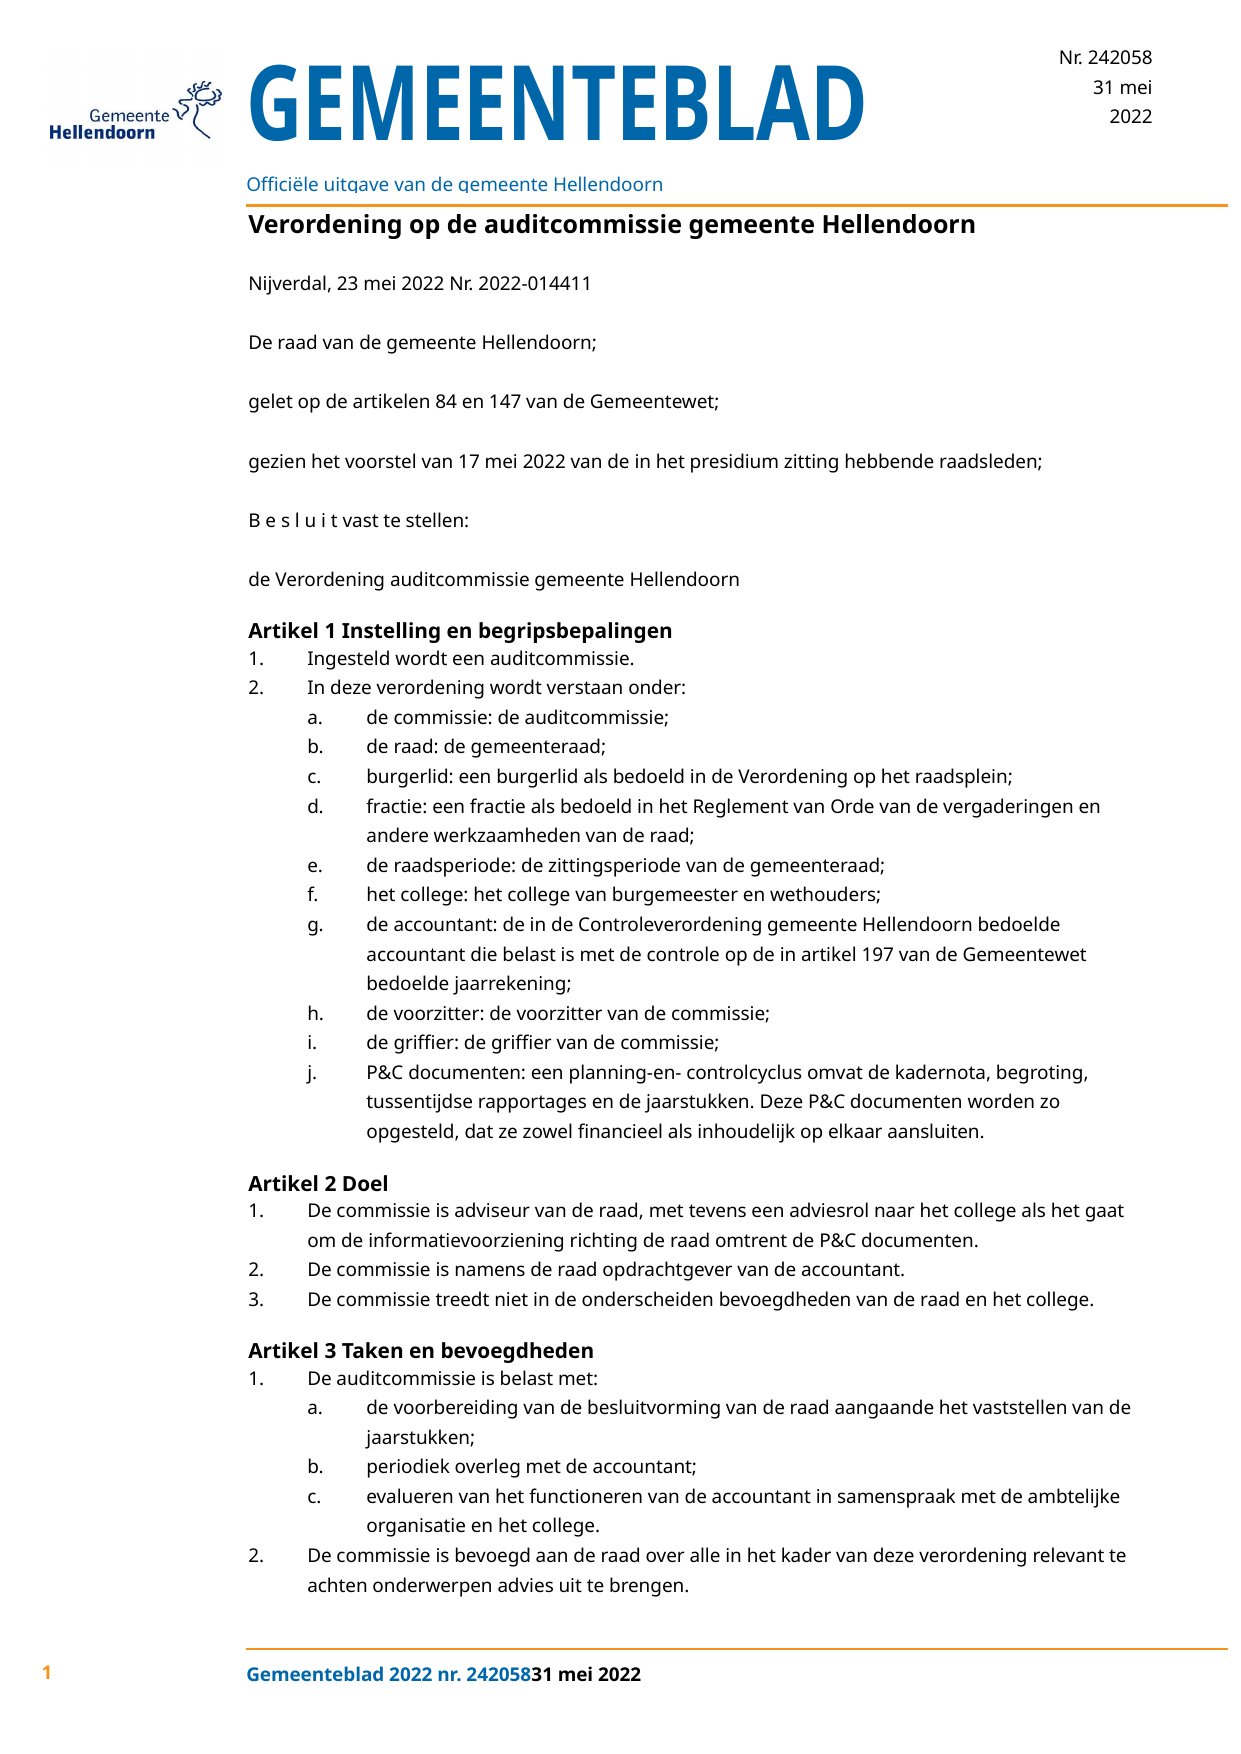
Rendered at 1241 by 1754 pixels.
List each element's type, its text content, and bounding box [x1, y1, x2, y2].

text B e s l u i t vast te stellen: [248, 507, 1152, 533]
list De commissie is adviseur van de raad, met tevens een adviesrol naar het college als het gaat om de informatievoorziening richting de raad omtrent de P&C documenten. [248, 1197, 1152, 1252]
list De commissie is namens de raad opdrachtgever van de accountant. [248, 1256, 1152, 1282]
list de raadsperiode: de zittingsperiode van de gemeenteraad; [307, 852, 1152, 878]
list de griffier: de griffier van de commissie; [307, 1029, 1152, 1055]
list fractie: een fractie als bedoeld in het Reglement van Orde van de vergaderingen en andere werkzaamheden van de raad; [307, 793, 1152, 848]
text Artikel 2 Doel [248, 1169, 1152, 1197]
text Artikel 3 Taken en bevoegdheden [248, 1336, 1152, 1365]
picture [41, 47, 231, 172]
text de Verordening auditcommissie gemeente Hellendoorn [248, 566, 1152, 592]
list de voorzitter: de voorzitter van de commissie; [307, 1000, 1152, 1026]
text gezien het voorstel van 17 mei 2022 van de in het presidium zitting hebbende raadsleden; [248, 448, 1152, 473]
list de accountant: de in de Controleverordening gemeente Hellendoorn bedoelde accountant die belast is met de controle op de in artikel 197 van de Gemeentewet bedoelde jaarrekening; [307, 911, 1152, 996]
list de raad: de gemeenteraad; [307, 734, 1152, 759]
list evalueren van het functioneren van de accountant in samenspraak met de ambtelijke organisatie en het college. [307, 1483, 1152, 1538]
list De commissie is bevoegd aan de raad over alle in het kader van deze verordening relevant te achten onderwerpen advies uit te brengen. [248, 1542, 1152, 1598]
list Ingesteld wordt een auditcommissie. [248, 645, 1152, 671]
list In deze verordening wordt verstaan onder: [248, 674, 1152, 700]
text gelet op de artikelen 84 en 147 van de Gemeentewet; [248, 389, 1152, 414]
list P&C documenten: een planning-en- controlcyclus omvat de kadernota, begroting, tussentijdse rapportages en de jaarstukken. Deze P&C documenten worden zo opgesteld, dat ze zowel financieel als inhoudelijk op elkaar aansluiten. [307, 1059, 1152, 1144]
list periodiek overleg met de accountant; [307, 1453, 1152, 1479]
list de commissie: de auditcommissie; [307, 704, 1152, 730]
list de voorbereiding van de besluitvorming van de raad aangaande het vaststellen van de jaarstukken; [307, 1394, 1152, 1450]
list het college: het college van burgemeester en wethouders; [307, 882, 1152, 907]
text Artikel 1 Instelling en begripsbepalingen [248, 617, 1152, 645]
list De auditcommissie is belast met: [248, 1365, 1152, 1391]
text Nijverdal, 23 mei 2022 Nr. 2022-014411 [248, 270, 1152, 296]
text De raad van de gemeente Hellendoorn; [248, 329, 1152, 355]
text Verordening op de auditcommissie gemeente Hellendoorn [248, 207, 1152, 241]
list burgerlid: een burgerlid als bedoeld in de Verordening op het raadsplein; [307, 763, 1152, 789]
list De commissie treedt niet in de onderscheiden bevoegdheden van de raad en het college. [248, 1286, 1152, 1312]
